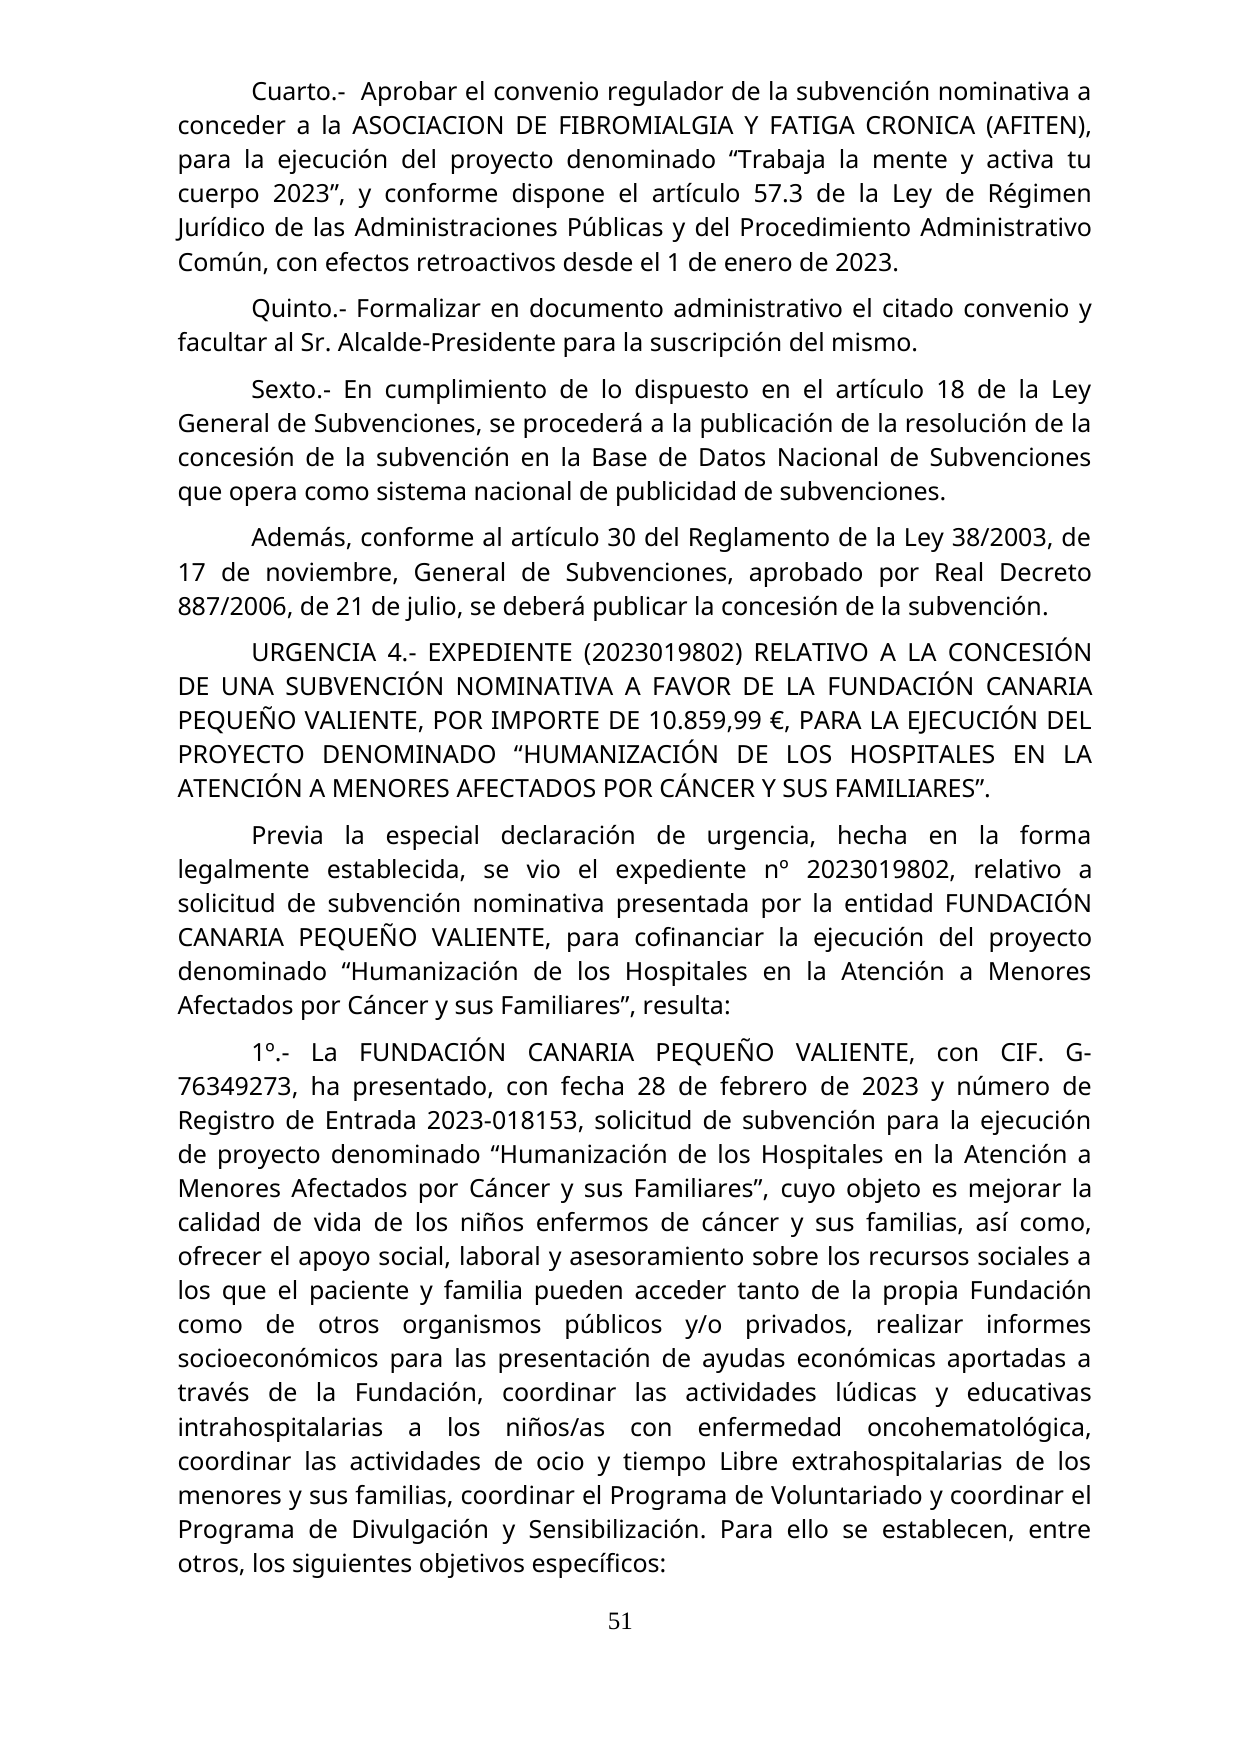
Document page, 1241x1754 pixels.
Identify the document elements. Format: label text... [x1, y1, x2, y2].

text 1º.- La FUNDACIÓN CANARIA PEQUEÑO VALIENTE, con CIF. G-76349273, ha presentado, con fecha 28 de febrero de 2023 y número de Registro de Entrada 2023-018153, solicitud de subvención para la ejecución de proyecto denominado “Humanización de los Hospitales en la Atención a Menores Afectados por Cáncer y sus Familiares”, cuyo objeto es mejorar la calidad de vida de los niños enfermos de cáncer y sus familias, así como, ofrecer el apoyo social, laboral y asesoramiento sobre los recursos sociales a los que el paciente y familia pueden acceder tanto de la propia Fundación como de otros organismos públicos y/o privados, realizar informes socioeconómicos para las presentación de ayudas económicas aportadas a través de la Fundación, coordinar las actividades lúdicas y educativas intrahospitalarias a los niños/as con enfermedad oncohematológica, coordinar las actividades de ocio y tiempo Libre extrahospitalarias de los menores y sus familias, coordinar el Programa de Voluntariado y coordinar el Programa de Divulgación y Sensibilización. Para ello se establecen, entre otros, los siguientes objetivos específicos: [177, 1034, 1093, 1579]
text Quinto.- Formalizar en documento administrativo el citado convenio y facultar al Sr. Alcalde-Presidente para la suscripción del mismo. [177, 291, 1093, 359]
text Cuarto.- Aprobar el convenio regulador de la subvención nominativa a conceder a la ASOCIACION DE FIBROMIALGIA Y FATIGA CRONICA (AFITEN), para la ejecución del proyecto denominado “Trabaja la mente y activa tu cuerpo 2023”, y conforme dispone el artículo 57.3 de la Ley de Régimen Jurídico de las Administraciones Públicas y del Procedimiento Administrativo Común, con efectos retroactivos desde el 1 de enero de 2023. [177, 74, 1093, 278]
text Además, conforme al artículo 30 del Reglamento de la Ley 38/2003, de 17 de noviembre, General de Subvenciones, aprobado por Real Decreto 887/2006, de 21 de julio, se deberá publicar la concesión de la subvención. [177, 520, 1093, 622]
text Previa la especial declaración de urgencia, hecha en la forma legalmente establecida, se vio el expediente nº 2023019802, relativo a solicitud de subvención nominativa presentada por la entidad FUNDACIÓN CANARIA PEQUEÑO VALIENTE, para cofinanciar la ejecución del proyecto denominado “Humanización de los Hospitales en la Atención a Menores Afectados por Cáncer y sus Familiares”, resulta: [177, 818, 1093, 1022]
text Sexto.- En cumplimiento de lo dispuesto en el artículo 18 de la Ley General de Subvenciones, se procederá a la publicación de la resolución de la concesión de la subvención en la Base de Datos Nacional de Subvenciones que opera como sistema nacional de publicidad de subvenciones. [177, 371, 1093, 508]
text URGENCIA 4.- EXPEDIENTE (2023019802) RELATIVO A LA CONCESIÓN DE UNA SUBVENCIÓN NOMINATIVA A FAVOR DE LA FUNDACIÓN CANARIA PEQUEÑO VALIENTE, POR IMPORTE DE 10.859,99 €, PARA LA EJECUCIÓN DEL PROYECTO DENOMINADO “HUMANIZACIÓN DE LOS HOSPITALES EN LA ATENCIÓN A MENORES AFECTADOS POR CÁNCER Y SUS FAMILIARES”. [177, 635, 1093, 805]
